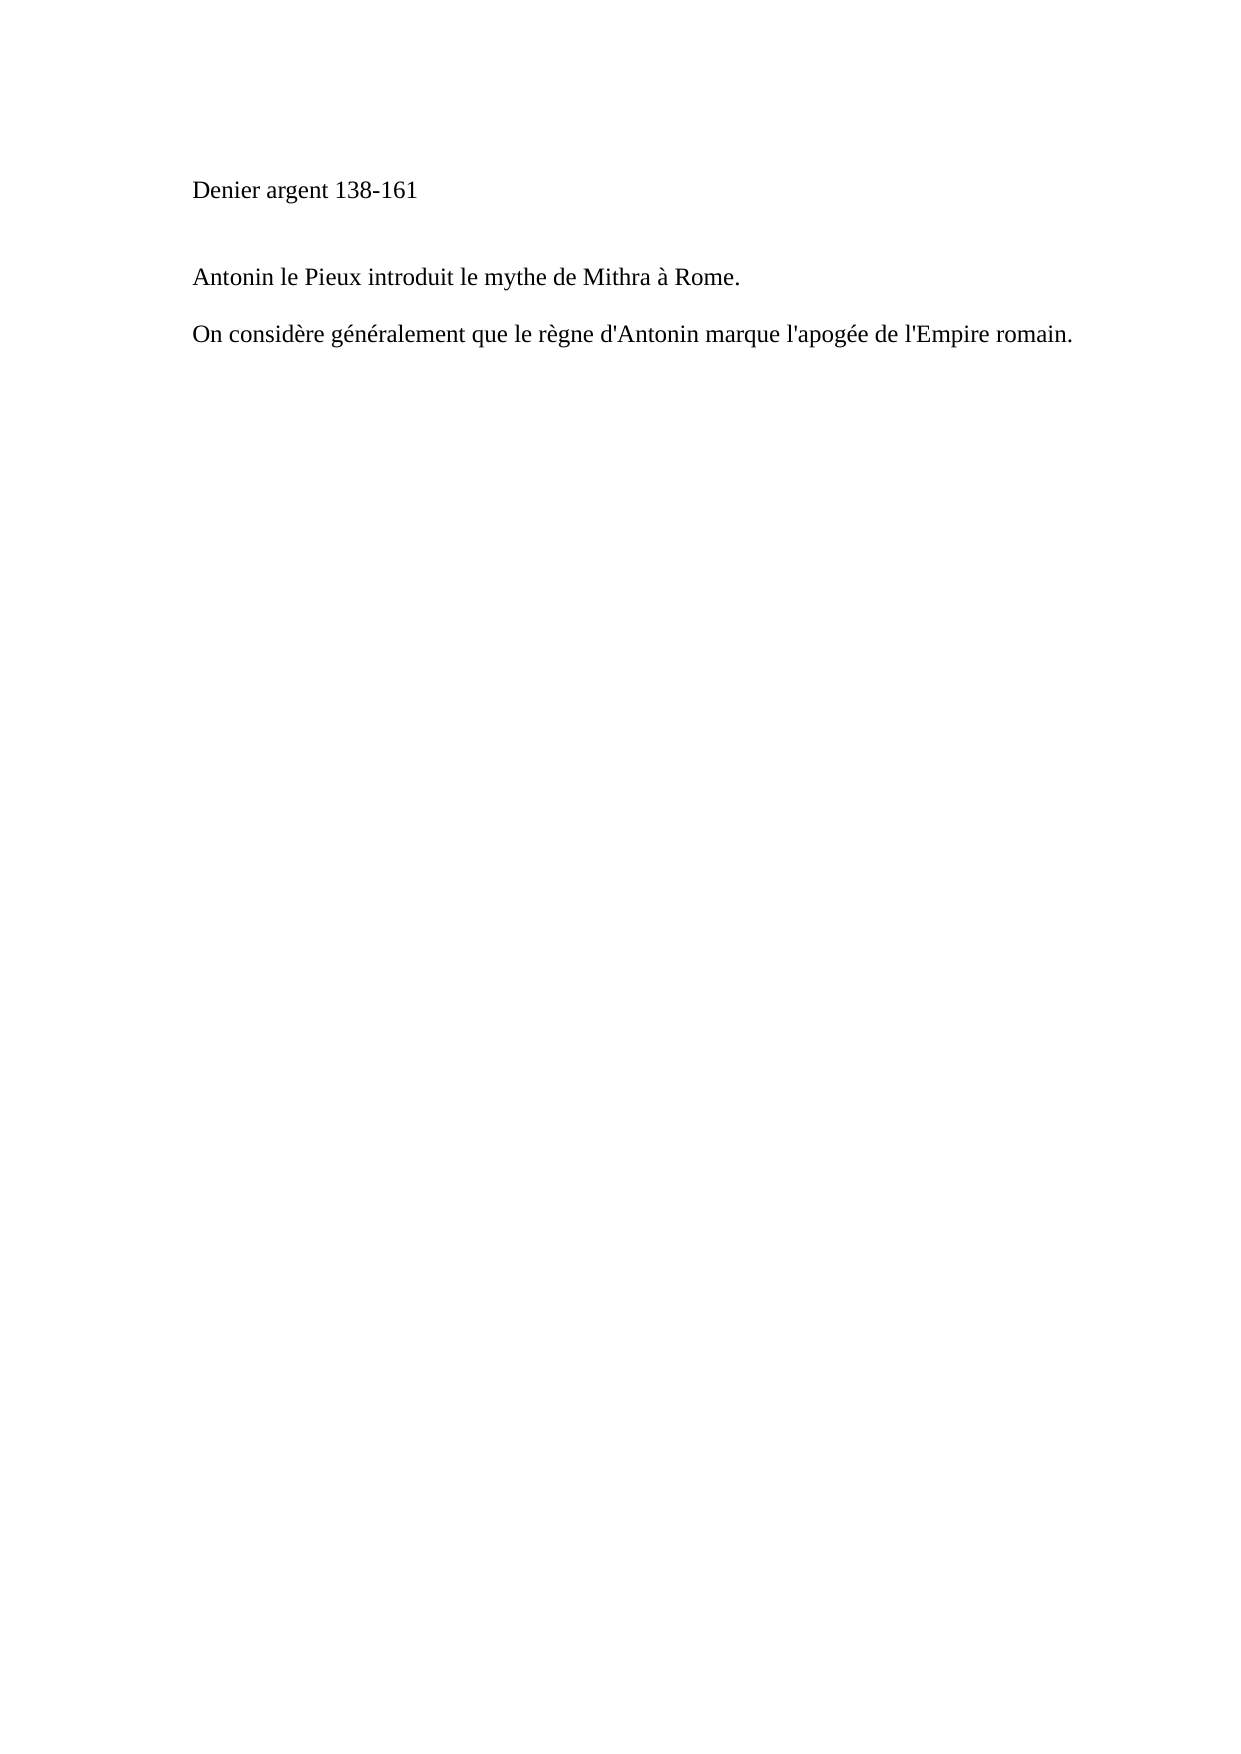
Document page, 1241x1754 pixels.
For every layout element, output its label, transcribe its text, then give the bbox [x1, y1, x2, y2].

text On considère généralement que le règne d'Antonin marque l'apogée de l'Empire romain. [118, 319, 1122, 348]
text Antonin le Pieux introduit le mythe de Mithra à Rome. [118, 262, 1122, 291]
text Denier argent 138-161 [118, 176, 1122, 204]
